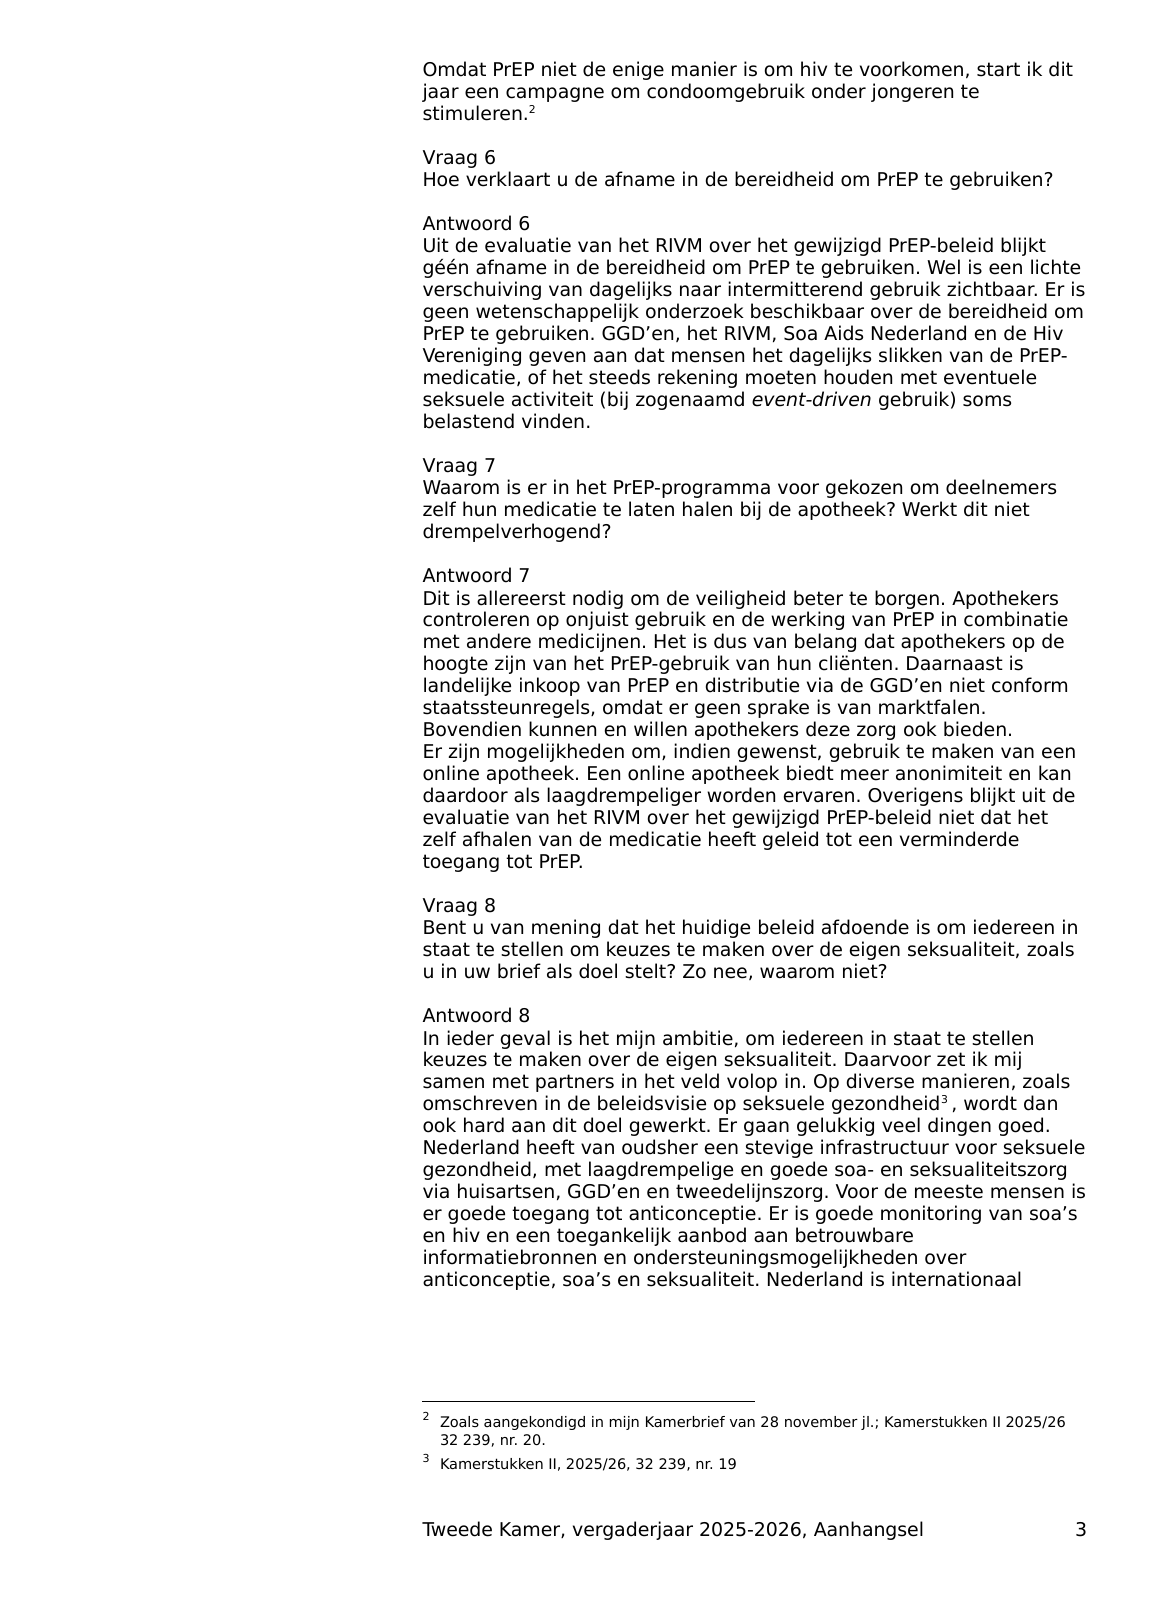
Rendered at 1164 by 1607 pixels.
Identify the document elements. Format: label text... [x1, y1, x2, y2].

text Omdat PrEP niet de enige manier is om hiv te voorkomen, start ik dit jaar een campagne om condoomgebruik onder jongeren te stimuleren. [422, 59, 1087, 125]
text Vraag 8 [422, 895, 1087, 917]
text Dit is allereerst nodig om de veiligheid beter te borgen. Apothekers controleren op onjuist gebruik en de werking van PrEP in combinatie met andere medicijnen. Het is dus van belang dat apothekers op de hoogte zijn van het PrEP-gebruik van hun cliënten. Daarnaast is landelijke inkoop van PrEP en distributie via de GGD’en niet conform staatssteunregels, omdat er geen sprake is van marktfalen. Bovendien kunnen en willen apothekers deze zorg ook bieden. [422, 587, 1087, 741]
text Waarom is er in het PrEP-programma voor gekozen om deelnemers zelf hun medicatie te laten halen bij de apotheek? Werkt dit niet drempelverhogend? [422, 477, 1087, 543]
text Kamerstukken II, 2025/26, 32 239, nr. 19 [422, 1452, 1087, 1474]
text Vraag 6 [422, 147, 1087, 169]
text Hoe verklaart u de afname in de bereidheid om PrEP te gebruiken? [422, 169, 1087, 191]
text Bent u van mening dat het huidige beleid afdoende is om iedereen in staat te stellen om keuzes te maken over de eigen seksualiteit, zoals u in uw brief als doel stelt? Zo nee, waarom niet? [422, 917, 1087, 983]
text Uit de evaluatie van het RIVM over het gewijzigd PrEP-beleid blijkt géén afname in de bereidheid om PrEP te gebruiken. Wel is een lichte verschuiving van dagelijks naar intermitterend gebruik zichtbaar. Er is geen wetenschappelijk onderzoek beschikbaar over de bereidheid om PrEP te gebruiken. GGD’en, het RIVM, Soa Aids Nederland en de Hiv Vereniging geven aan dat mensen het dagelijks slikken van de PrEP-medicatie, of het steeds rekening moeten houden met eventuele seksuele activiteit (bij zogenaamd event-driven gebruik) soms belastend vinden. [422, 235, 1087, 433]
text Zoals aangekondigd in mijn Kamerbrief van 28 november jl.; Kamerstukken II 2025/26 32 239, nr. 20. [422, 1410, 1087, 1449]
text Antwoord 6 [422, 213, 1087, 235]
text Antwoord 8 [422, 1005, 1087, 1027]
text In ieder geval is het mijn ambitie, om iedereen in staat te stellen keuzes te maken over de eigen seksualiteit. Daarvoor zet ik mij samen met partners in het veld volop in. Op diverse manieren, zoals omschreven in de beleidsvisie op seksuele gezondheid, wordt dan ook hard aan dit doel gewerkt. Er gaan gelukkig veel dingen goed. Nederland heeft van oudsher een stevige infrastructuur voor seksuele gezondheid, met laagdrempelige en goede soa- en seksualiteitszorg via huisartsen, GGD’en en tweedelijnszorg. Voor de meeste mensen is er goede toegang tot anticonceptie. Er is goede monitoring van soa’s en hiv en een toegankelijk aanbod aan betrouwbare informatiebronnen en ondersteuningsmogelijkheden over anticonceptie, soa’s en seksualiteit. Nederland is internationaal [422, 1027, 1087, 1291]
text Er zijn mogelijkheden om, indien gewenst, gebruik te maken van een online apotheek. Een online apotheek biedt meer anonimiteit en kan daardoor als laagdrempeliger worden ervaren. Overigens blijkt uit de evaluatie van het RIVM over het gewijzigd PrEP-beleid niet dat het zelf afhalen van de medicatie heeft geleid tot een verminderde toegang tot PrEP. [422, 741, 1087, 873]
text Vraag 7 [422, 455, 1087, 477]
text Antwoord 7 [422, 565, 1087, 587]
